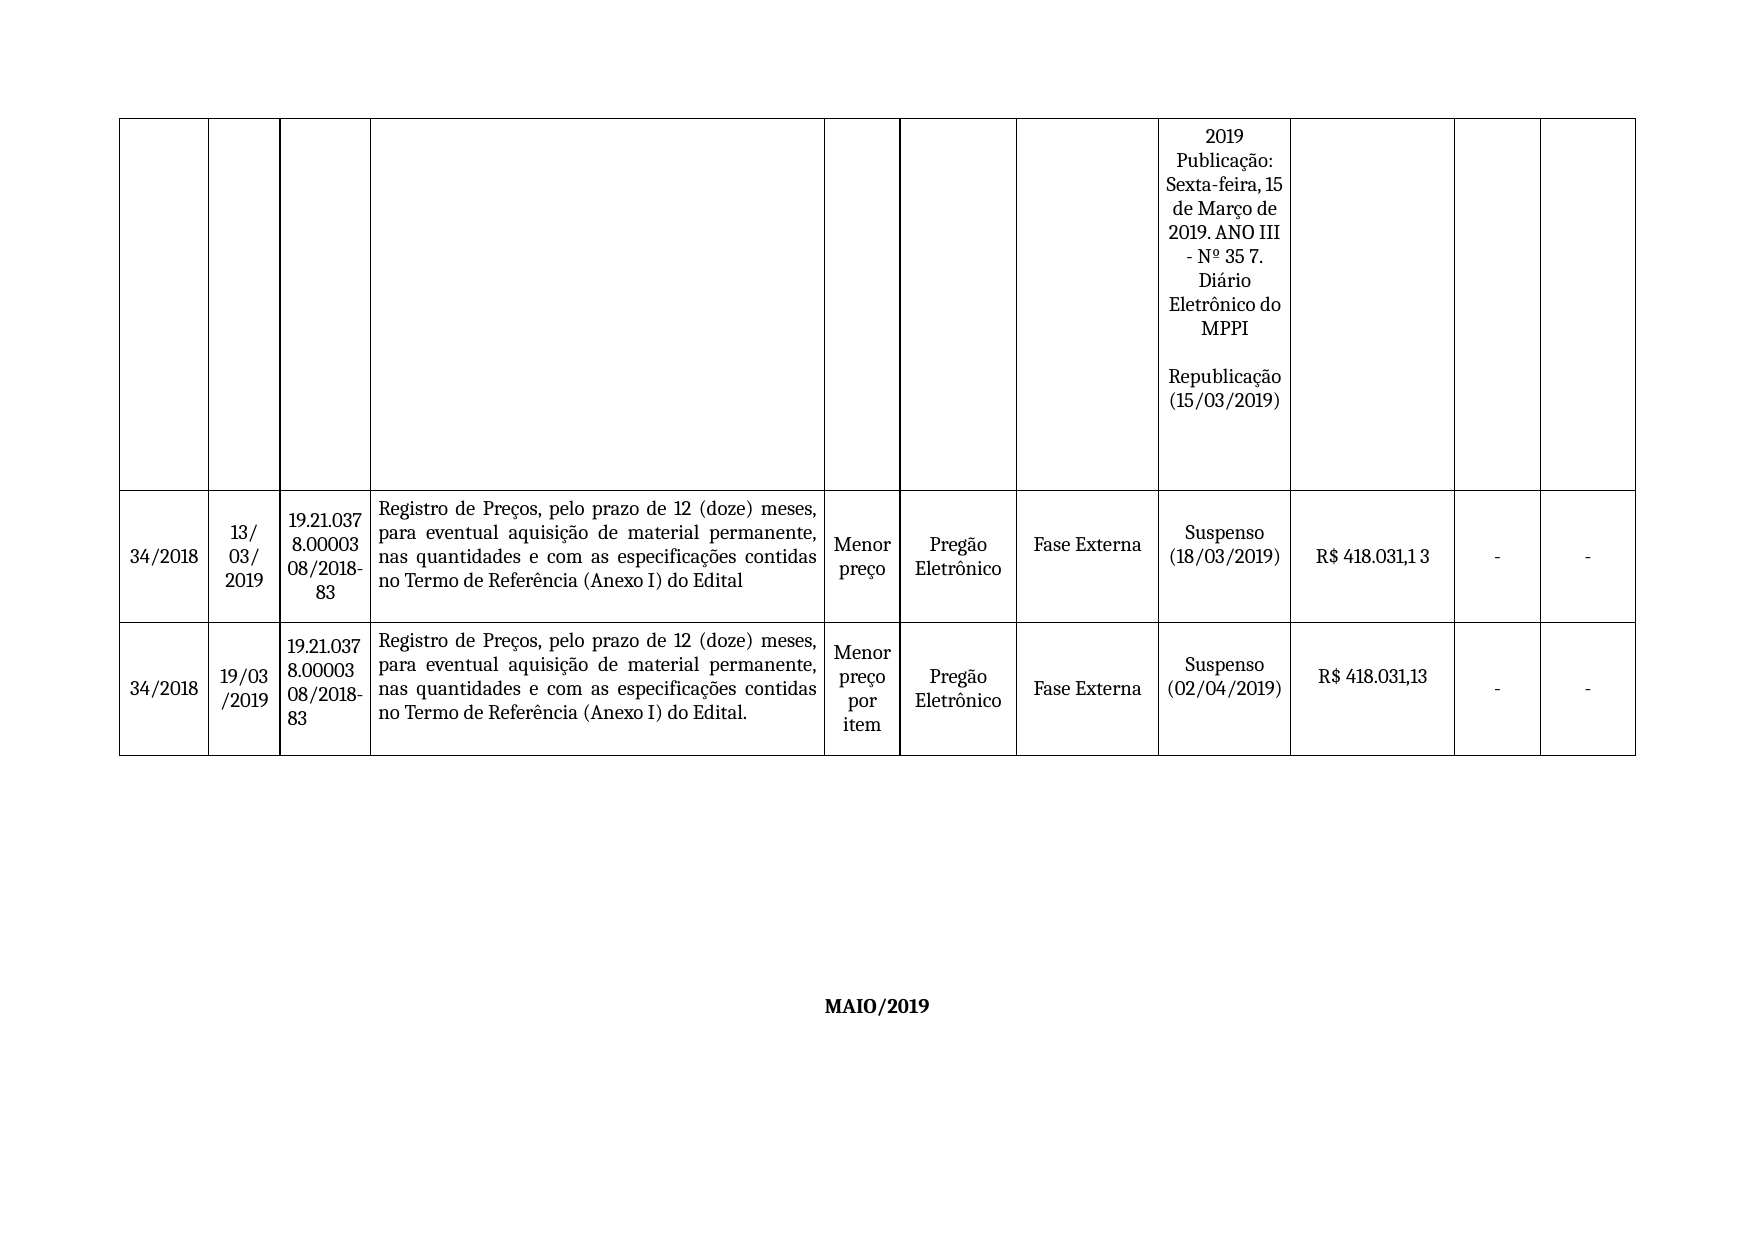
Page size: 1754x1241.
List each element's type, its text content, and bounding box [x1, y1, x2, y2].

table_cell [1017, 119, 1158, 490]
table_cell - [1541, 623, 1635, 754]
table_cell 19.21.0378.0000308/2018-83 [281, 491, 370, 622]
table_cell Registro de Preços, pelo prazo de 12 (doze) meses, para eventual aquisição de material permanente, nas quantidades e com as especificações contidas no Termo de Referência (Anexo I) do Edital. [371, 623, 824, 754]
table_cell [281, 119, 370, 490]
table_cell Menor preço [825, 491, 899, 622]
table_cell Suspenso (02/04/2019) [1159, 623, 1290, 754]
table_cell R$ 418.031,13 [1291, 623, 1454, 754]
table_cell [825, 119, 899, 490]
table_cell R$ 418.031,1 3 [1291, 491, 1454, 622]
table_cell [209, 119, 279, 490]
table_cell [120, 119, 208, 490]
table_cell Menor preço por item [825, 623, 899, 754]
text MAIO/2019 [118, 995, 1636, 1019]
table_cell Suspenso (18/03/2019) [1159, 491, 1290, 622]
table_cell Pregão Eletrônico [901, 491, 1016, 622]
table_cell 34/2018 [120, 623, 208, 754]
table_cell 19/03/2019 [209, 623, 279, 754]
table_cell - [1541, 491, 1635, 622]
table_cell Pregão Eletrônico [901, 623, 1016, 754]
table_cell Fase Externa [1017, 491, 1158, 622]
table_cell [1291, 119, 1454, 490]
table_cell - [1455, 491, 1540, 622]
table_cell Fase Externa [1017, 623, 1158, 754]
table_cell 2019 Publicação: Sexta-feira, 15 de Março de 2019. ANO III - Nº 35 7. Diário Eletrônico do MPPI Republicação (15/03/2019) [1159, 119, 1290, 490]
table_cell - [1541, 119, 1635, 490]
table_cell [371, 119, 824, 490]
table_cell Registro de Preços, pelo prazo de 12 (doze) meses, para eventual aquisição de material permanente, nas quantidades e com as especificações contidas no Termo de Referência (Anexo I) do Edital [371, 491, 824, 622]
table_cell - [1455, 119, 1540, 490]
table_cell - [1455, 623, 1540, 754]
table_cell [901, 119, 1016, 490]
table_cell 34/2018 [120, 491, 208, 622]
table_cell 19.21.0378.0000308/2018-83 [281, 623, 370, 754]
table_cell 13/ 03/ 2019 [209, 491, 279, 622]
